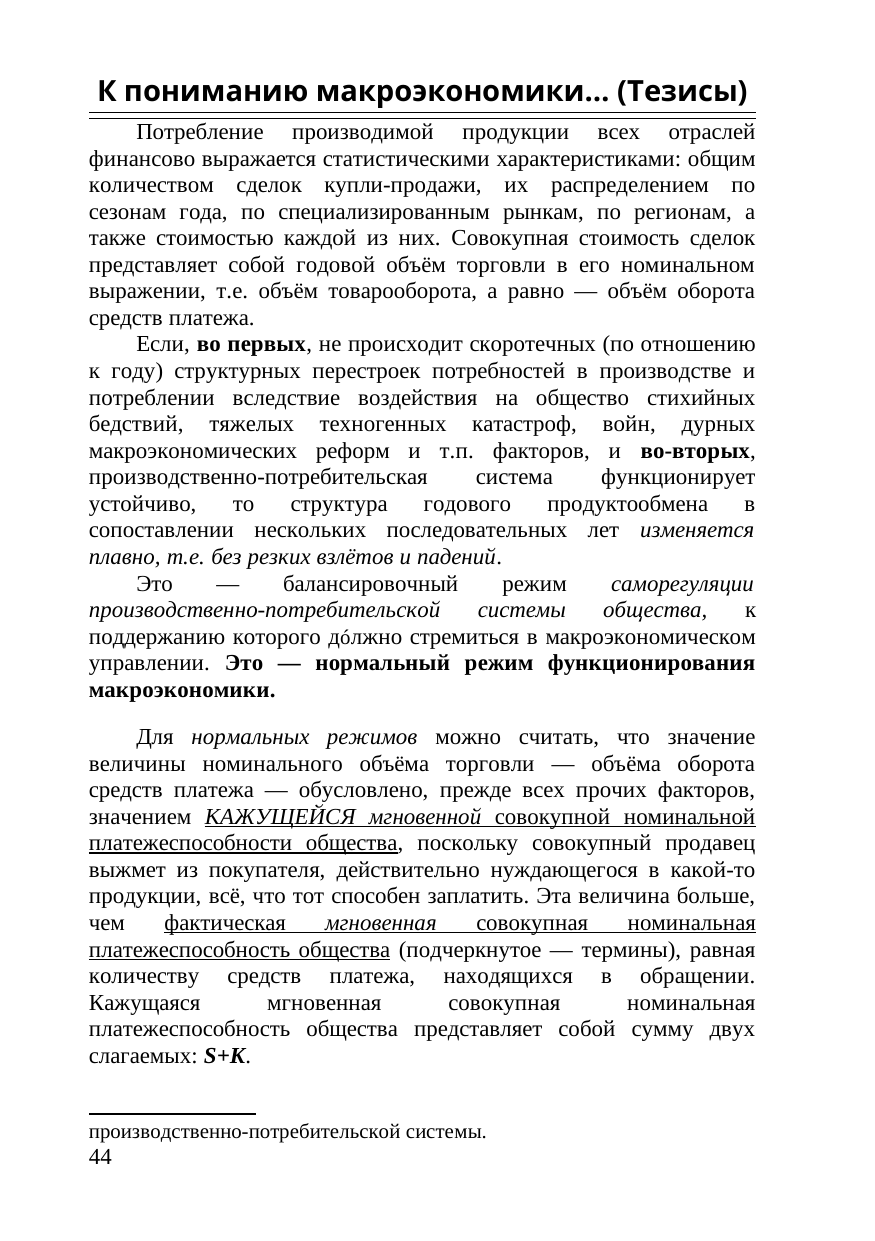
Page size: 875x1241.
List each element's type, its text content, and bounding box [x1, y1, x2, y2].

text Это — балансировочный режим саморегуляции производственно-потребитель­ской системы общества, к поддержанию которого дóлжно стремиться в макроэкономическом управлении. Это — нормальный режим функционирования макроэкономики. [89, 569, 756, 702]
text Для нормальных режимов можно считать, что значение величины номинального объёма торговли — объёма оборота средств платежа — обусловлено, прежде всех прочих факторов, значением КАЖУЩЕЙСЯ мгновенной совокупной номинальной платежеспособности общества, поскольку совокупный продавец выжмет из покупателя, действительно нуждающегося в какой-то продукции, всё, что тот способен заплатить. Эта величина больше, чем фактическая мгновенная совокупная номинальная платежеспособность общества (под­чер­­кну­тое — термины), равная количеству средств платежа, находящихся в обращении. Кажущаяся мгновенная совокупная номинальная платежеспособность общества представляет собой сумму двух слагаемых: S+K. [89, 723, 756, 1068]
text производственно-потреби­тель­ской системы. [89, 1120, 756, 1143]
text Потребление производимой продукции всех отраслей финансово выражается статистическими характеристиками: общим количеством сделок купли-продажи, их распределением по сезонам года, по специализированным рынкам, по регионам, а также стоимостью каждой из них. Совокупная стоимость сделок представляет собой годовой объём торговли в его номинальном выражении, т.е. объём товарооборота, а равно — объём оборота средств платежа. [89, 119, 756, 330]
text Если, во первых, не происходит скоротечных (по отношению к году) структурных перестроек потребностей в производстве и потреблении вследствие воздействия на общество стихийных бедствий, тяжелых техногенных катастроф, войн, дурных макроэкономических реформ и т.п. факторов, и во-вторых, производственно-потребительская система функционирует устойчиво, то структура годового продуктообмена в сопоставлении нескольких последовательных лет изменяется плавно, т.е. без резких взлётов и падений. [89, 330, 756, 569]
